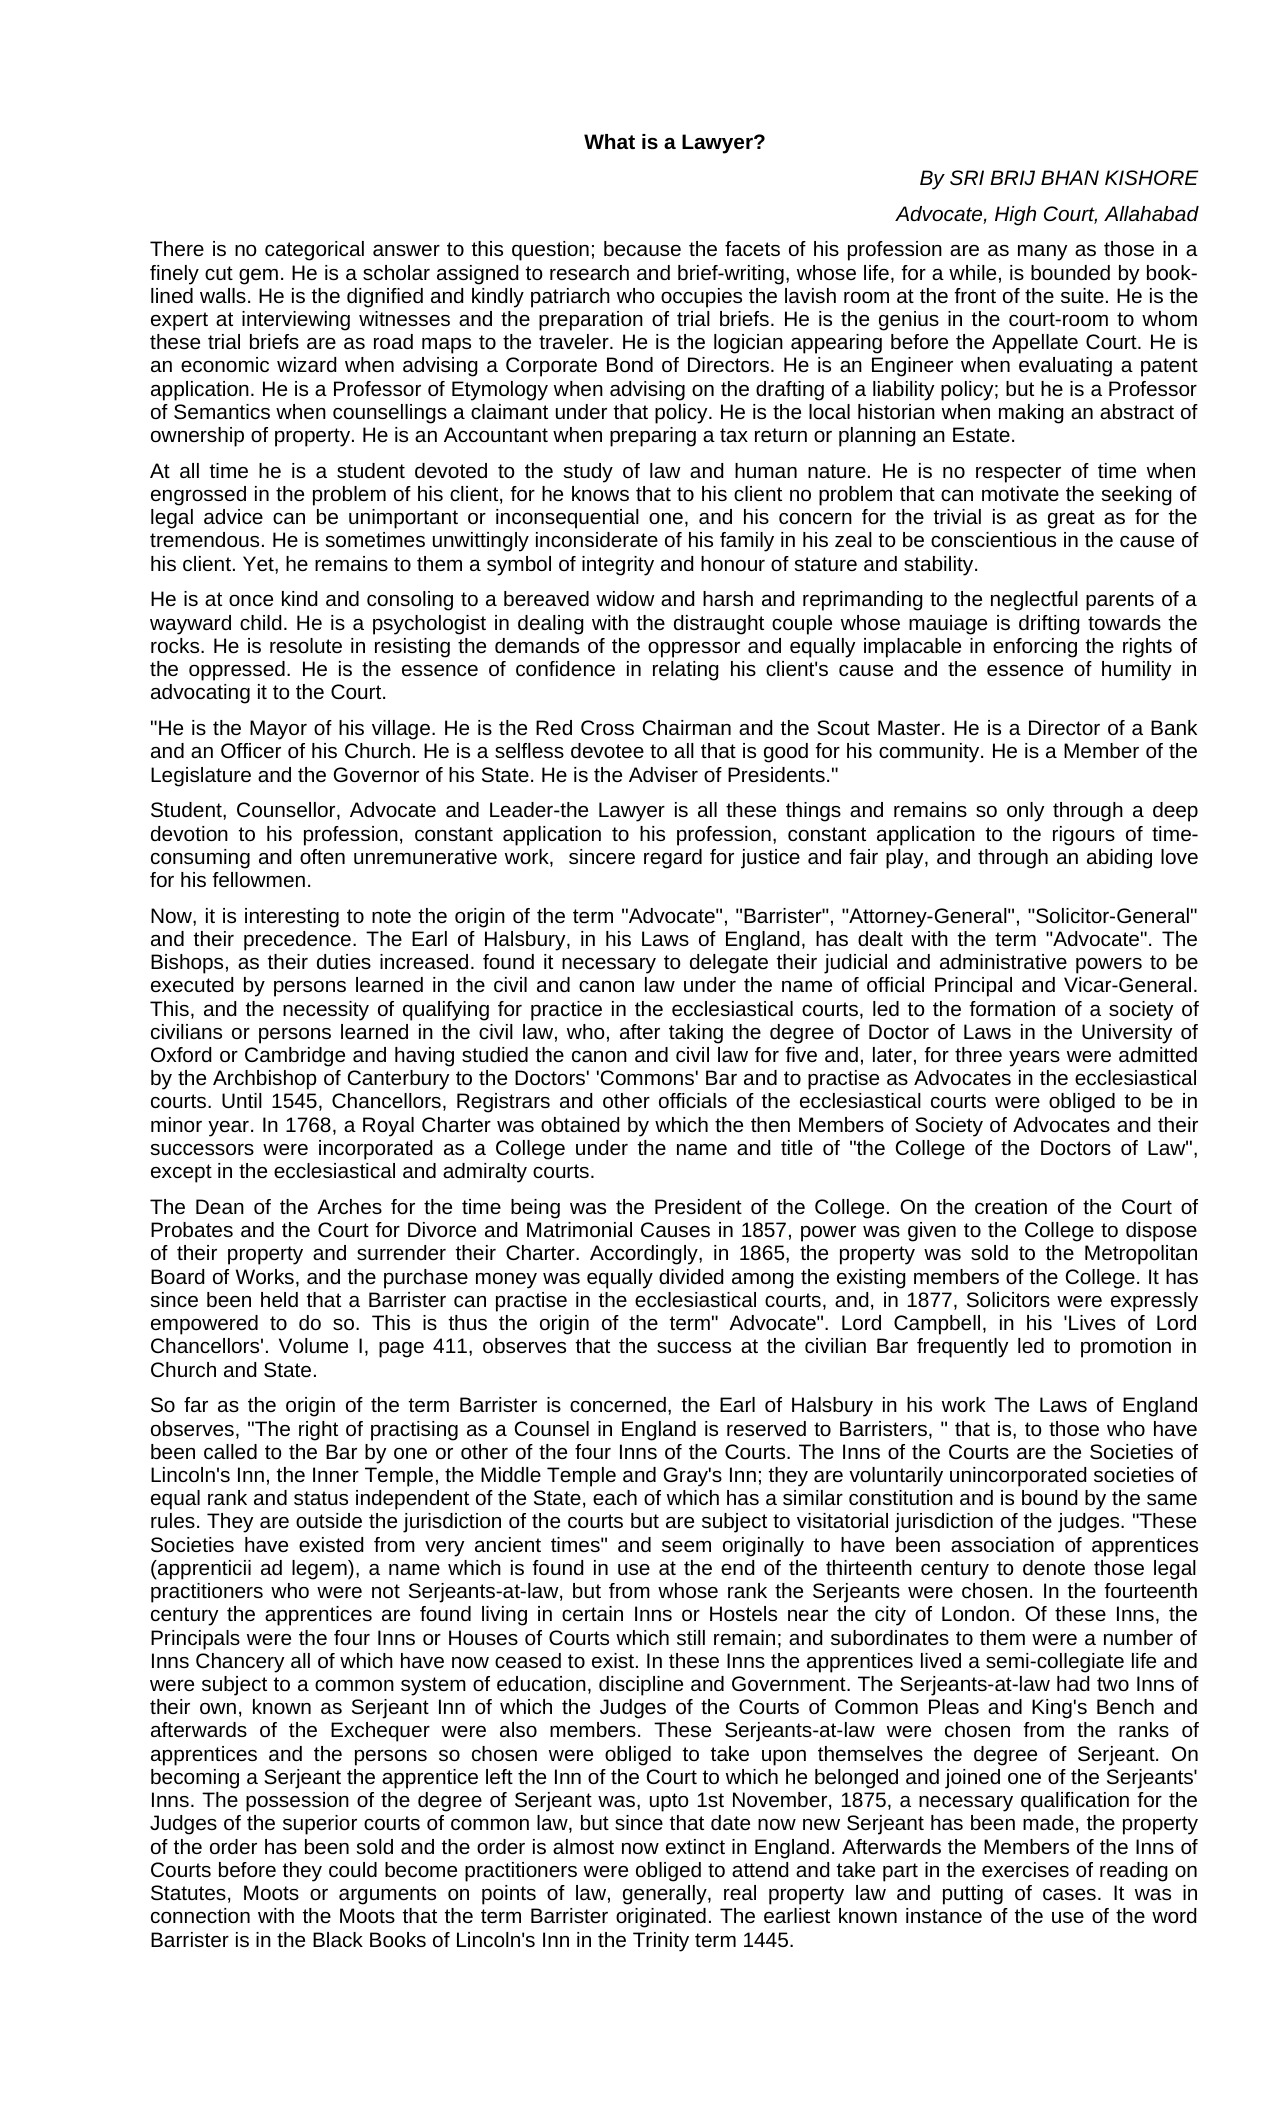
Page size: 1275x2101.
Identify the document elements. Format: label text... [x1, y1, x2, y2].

text He is at once kind and consoling to a bereaved widow and harsh and reprimanding to the neglectful parents of a wayward child. He is a psychologist in dealing with the distraught couple whose mauiage is drifting towards the rocks. He is resolute in resisting the demands of the oppressor and equally implacable in enforcing the rights of the oppressed. He is the essence of confidence in relating his client's cause and the essence of humility in advocating it to the Court. [150, 588, 1200, 704]
text "He is the Mayor of his village. He is the Red Cross Chairman and the Scout Master. He is a Director of a Bank and an Officer of his Church. He is a selfless devotee to all that is good for his community. He is a Member of the Legislature and the Governor of his State. He is the Adviser of Presidents." [150, 717, 1200, 786]
text What is a Lawyer? [150, 131, 1200, 154]
text Now, it is interesting to note the origin of the term "Advocate", "Barrister", "Attorney-General", "Solicitor-General" and their precedence. The Earl of Halsbury, in his Laws of England, has dealt with the term "Advocate". The Bishops, as their duties increased. found it necessary to delegate their judicial and administrative powers to be executed by persons learned in the civil and canon law under the name of official Principal and Vicar-General. This, and the necessity of qualifying for practice in the ecclesiastical courts, led to the formation of a society of civilians or persons learned in the civil law, who, after taking the degree of Doctor of Laws in the University of Oxford or Cambridge and having studied the canon and civil law for five and, later, for three years were admitted by the Archbishop of Canterbury to the Doctors' 'Commons' Bar and to practise as Advocates in the ecclesiastical courts. Until 1545, Chancellors, Registrars and other officials of the ecclesiastical courts were obliged to be in minor year. In 1768, a Royal Charter was obtained by which the then Members of Society of Advocates and their successors were incorporated as a College under the name and title of "the College of the Doctors of Law", except in the ecclesiastical and admiralty courts. [150, 904, 1200, 1183]
text So far as the origin of the term Barrister is concerned, the Earl of Halsbury in his work The Laws of England observes, "The right of practising as a Counsel in England is reserved to Barristers, " that is, to those who have been called to the Bar by one or other of the four Inns of the Courts. The Inns of the Courts are the Societies of Lincoln's Inn, the Inner Temple, the Middle Temple and Gray's Inn; they are voluntarily unincorporated societies of equal rank and status independent of the State, each of which has a similar constitution and is bound by the same rules. They are outside the jurisdiction of the courts but are subject to visitatorial jurisdiction of the judges. "These Societies have existed from very ancient times" and seem originally to have been association of apprentices (apprenticii ad legem), a name which is found in use at the end of the thirteenth century to denote those legal practitioners who were not Serjeants-at-law, but from whose rank the Serjeants were chosen. In the fourteenth century the apprentices are found living in certain Inns or Hostels near the city of London. Of these Inns, the Principals were the four Inns or Houses of Courts which still remain; and subordinates to them were a number of Inns Chancery all of which have now ceased to exist. In these Inns the apprentices lived a semi-collegiate life and were subject to a common system of education, discipline and Government. The Serjeants-at-law had two Inns of their own, known as Serjeant Inn of which the Judges of the Courts of Common Pleas and King's Bench and afterwards of the Exchequer were also members. These Serjeants-at-law were chosen from the ranks of apprentices and the persons so chosen were obliged to take upon themselves the degree of Serjeant. On becoming a Serjeant the apprentice left the Inn of the Court to which he belonged and joined one of the Serjeants' Inns. The possession of the degree of Serjeant was, upto 1st November, 1875, a necessary qualification for the Judges of the superior courts of common law, but since that date now new Serjeant has been made, the property of the order has been sold and the order is almost now extinct in England. Afterwards the Members of the Inns of Courts before they could become practitioners were obliged to attend and take part in the exercises of reading on Statutes, Moots or arguments on points of law, generally, real property law and putting of cases. It was in connection with the Moots that the term Barrister originated. The earliest known instance of the use of the word Barrister is in the Black Books of Lincoln's Inn in the Trinity term 1445. [150, 1394, 1200, 1951]
text Student, Counsellor, Advocate and Leader-the Lawyer is all these things and remains so only through a deep devotion to his profession, constant application to his profession, constant application to the rigours of time-consuming and often unremunerative work, sincere regard for justice and fair play, and through an abiding love for his fellowmen. [150, 799, 1200, 892]
text There is no categorical answer to this question; because the facets of his profession are as many as those in a finely cut gem. He is a scholar assigned to research and brief-writing, whose life, for a while, is bounded by book-lined walls. He is the dignified and kindly patriarch who occupies the lavish room at the front of the suite. He is the expert at interviewing witnesses and the preparation of trial briefs. He is the genius in the court-room to whom these trial briefs are as road maps to the traveler. He is the logician appearing before the Appellate Court. He is an economic wizard when advising a Corporate Bond of Directors. He is an Engineer when evaluating a patent application. He is a Professor of Etymology when advising on the drafting of a liability policy; but he is a Professor of Semantics when counsellings a claimant under that policy. He is the local historian when making an abstract of ownership of property. He is an Accountant when preparing a tax return or planning an Estate. [150, 238, 1200, 447]
text The Dean of the Arches for the time being was the President of the College. On the creation of the Court of Probates and the Court for Divorce and Matrimonial Causes in 1857, power was given to the College to dispose of their property and surrender their Charter. Accordingly, in 1865, the property was sold to the Metropolitan Board of Works, and the purchase money was equally divided among the existing members of the College. It has since been held that a Barrister can practise in the ecclesiastical courts, and, in 1877, Solicitors were expressly empowered to do so. This is thus the origin of the term" Advocate". Lord Campbell, in his 'Lives of Lord Chancellors'. Volume I, page 411, observes that the success at the civilian Bar frequently led to promotion in Church and State. [150, 1196, 1200, 1381]
text By SRI BRIJ BHAN KISHORE [150, 166, 1200, 189]
text At all time he is a student devoted to the study of law and human nature. He is no respecter of time when engrossed in the problem of his client, for he knows that to his client no problem that can motivate the seeking of legal advice can be unimportant or inconsequential one, and his concern for the trivial is as great as for the tremendous. He is sometimes unwittingly inconsiderate of his family in his zeal to be conscientious in the cause of his client. Yet, he remains to them a symbol of integrity and honour of stature and stability. [150, 459, 1200, 576]
text Advocate, High Court, Allahabad [150, 202, 1200, 225]
